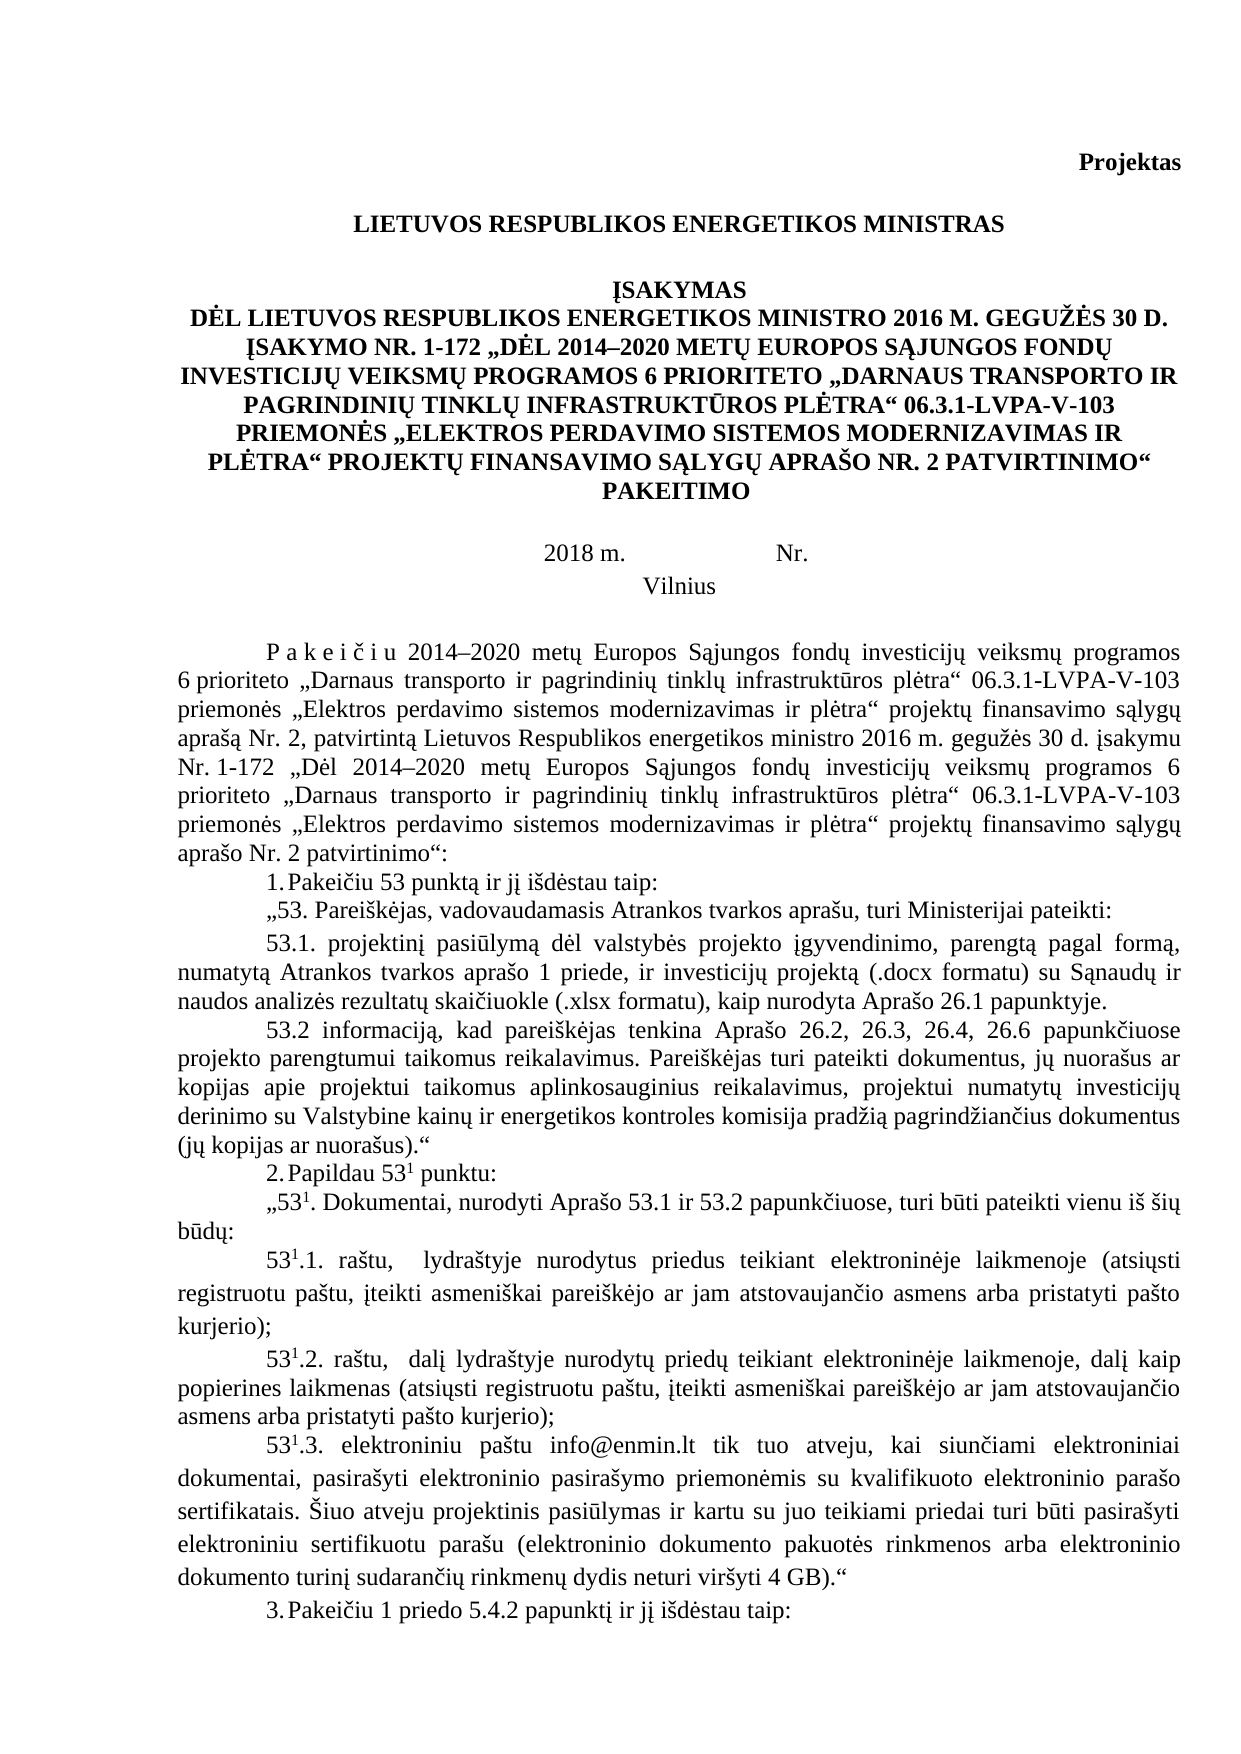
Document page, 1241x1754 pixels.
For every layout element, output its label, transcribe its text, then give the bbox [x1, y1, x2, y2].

text „53. Pareiškėjas, vadovaudamasis Atrankos tvarkos aprašu, turi Ministerijai pateikti: [177, 896, 1181, 924]
text LIETUVOS RESPUBLIKOS ENERGETIKOS MINISTRAS [177, 209, 1181, 237]
text 53.1. projektinį pasiūlymą dėl valstybės projekto įgyvendinimo, parengtą pagal formą, numatytą Atrankos tvarkos aprašo 1 priede, ir investicijų projektą (.docx formatu) su Sąnaudų ir naudos analizės rezultatų skaičiuokle (.xlsx formatu), kaip nurodyta Aprašo 26.1 papunktyje. [177, 928, 1181, 1015]
text DĖL LIETUVOS RESPUBLIKOS ENERGETIKOS MINISTRO 2016 M. GEGUŽĖS 30 D. ĮSAKYMO NR. 1-172 „DĖL 2014–2020 METŲ EUROPOS SĄJUNGOS FONDŲ INVESTICIJŲ VEIKSMŲ PROGRAMOS 6 PRIORITETO „DARNAUS TRANSPORTO IR PAGRINDINIŲ TINKLŲ INFRASTRUKTŪROS PLĖTRA“ 06.3.1-LVPA-V-103 PRIEMONĖS „ELEKTROS PERDAVIMO SISTEMOS MODERNIZAVIMAS IR PLĖTRA“ PROJEKTŲ FINANSAVIMO SĄLYGŲ APRAŠO NR. 2 PATVIRTINIMO“ PAKEITIMO [177, 303, 1181, 505]
text 2. Papildau 531 punktu: [252, 1158, 1181, 1187]
text 1. Pakeičiu 53 punktą ir jį išdėstau taip: [252, 867, 1181, 896]
text 531.3. elektroniniu paštu info@enmin.lt tik tuo atveju, kai siunčiami elektroniniai dokumentai, pasirašyti elektroninio pasirašymo priemonėmis su kvalifikuoto elektroninio parašo sertifikatais. Šiuo atveju projektinis pasiūlymas ir kartu su juo teikiami priedai turi būti pasirašyti elektroniniu sertifikuotu parašu (elektroninio dokumento pakuotės rinkmenos arba elektroninio dokumento turinį sudarančių rinkmenų dydis neturi viršyti 4 GB).“ [177, 1430, 1181, 1591]
text 531.1. raštu, lydraštyje nurodytus priedus teikiant elektroninėje laikmenoje (atsiųsti registruotu paštu, įteikti asmeniškai pareiškėjo ar jam atstovaujančio asmens arba pristatyti pašto kurjerio); [177, 1245, 1181, 1339]
text Vilnius [177, 571, 1181, 599]
text P a k e i č i u 2014–2020 metų Europos Sąjungos fondų investicijų veiksmų programos 6 prioriteto „Darnaus transporto ir pagrindinių tinklų infrastruktūros plėtra“ 06.3.1-LVPA-V-103 priemonės „Elektros perdavimo sistemos modernizavimas ir plėtra“ projektų finansavimo sąlygų aprašą Nr. 2, patvirtintą Lietuvos Respublikos energetikos ministro 2016 m. gegužės 30 d. įsakymu Nr. 1-172 „Dėl 2014–2020 metų Europos Sąjungos fondų investicijų veiksmų programos 6 prioriteto „Darnaus transporto ir pagrindinių tinklų infrastruktūros plėtra“ 06.3.1-LVPA-V-103 priemonės „Elektros perdavimo sistemos modernizavimas ir plėtra“ projektų finansavimo sąlygų aprašo Nr. 2 patvirtinimo“: [177, 637, 1181, 867]
text 2018 m. Nr. [177, 538, 1181, 566]
text Projektas [886, 147, 1181, 176]
text 53.2 informaciją, kad pareiškėjas tenkina Aprašo 26.2, 26.3, 26.4, 26.6 papunkčiuose projekto parengtumui taikomus reikalavimus. Pareiškėjas turi pateikti dokumentus, jų nuorašus ar kopijas apie projektui taikomus aplinkosauginius reikalavimus, projektui numatytų investicijų derinimo su Valstybine kainų ir energetikos kontroles komisija pradžią pagrindžiančius dokumentus (jų kopijas ar nuorašus).“ [177, 1015, 1181, 1158]
text 531.2. raštu, dalį lydraštyje nurodytų priedų teikiant elektroninėje laikmenoje, dalį kaip popierines laikmenas (atsiųsti registruotu paštu, įteikti asmeniškai pareiškėjo ar jam atstovaujančio asmens arba pristatyti pašto kurjerio); [177, 1344, 1181, 1430]
text 3. Pakeičiu 1 priedo 5.4.2 papunktį ir jį išdėstau taip: [252, 1595, 1181, 1624]
text „531. Dokumentai, nurodyti Aprašo 53.1 ir 53.2 papunkčiuose, turi būti pateikti vienu iš šių būdų: [177, 1187, 1181, 1245]
text ĮSAKYMAS [177, 275, 1181, 303]
